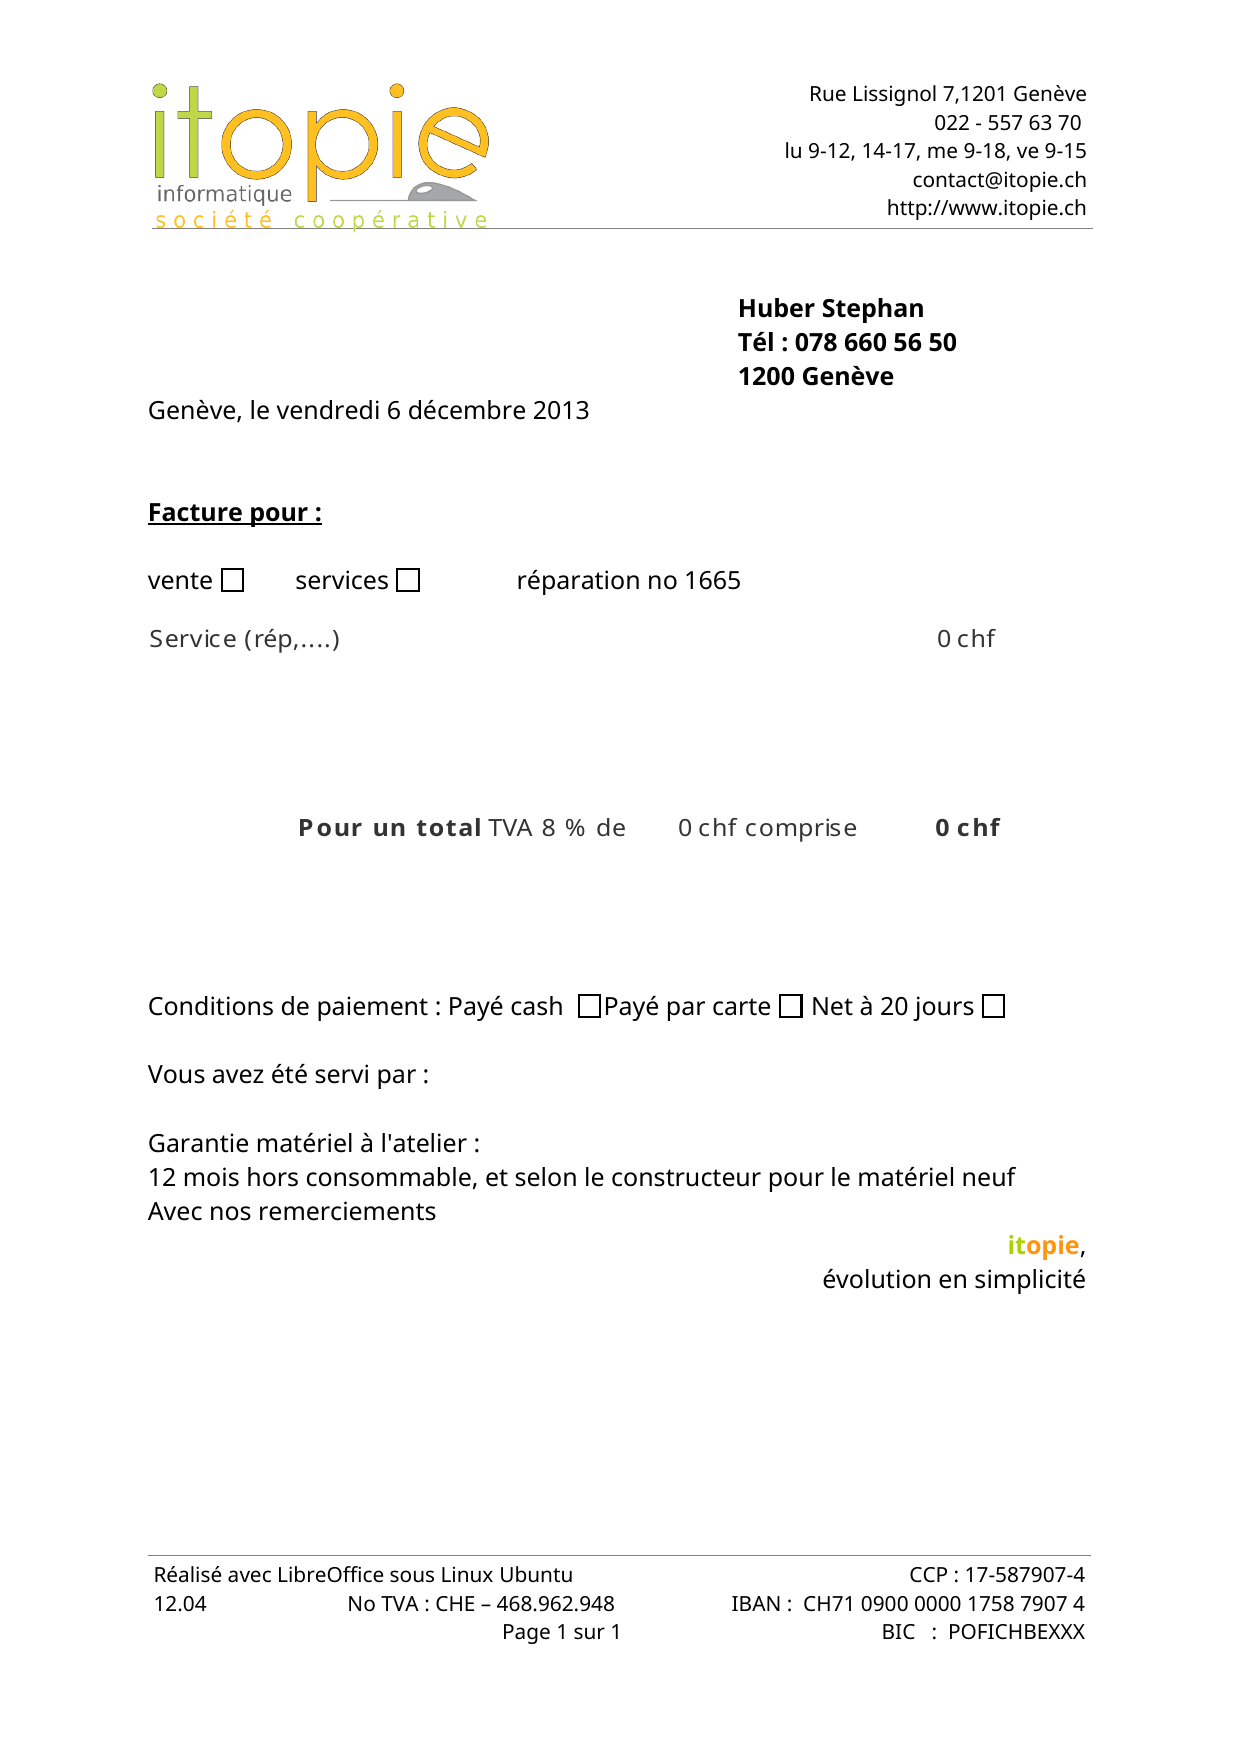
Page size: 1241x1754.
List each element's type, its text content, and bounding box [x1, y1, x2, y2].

text Vous avez été servi par : [148, 1057, 1093, 1091]
text 12 mois hors consommable, et selon le constructeur pour le matériel neuf [148, 1159, 1093, 1193]
text évolution en simplicité [148, 1262, 1093, 1296]
text Conditions de paiement : Payé cash Payé par carte Net à 20 jours [148, 989, 1093, 1023]
text Garantie matériel à l'atelier : [148, 1125, 1093, 1159]
text Huber Stephan [148, 290, 1093, 324]
text Avec nos remerciements [148, 1193, 1093, 1227]
text Facture pour : [148, 495, 1093, 529]
text 1200 Genève [148, 358, 1093, 392]
text Genève, le vendredi 6 décembre 2013 [148, 392, 1093, 427]
text Tél : 078 660 56 50 [148, 324, 1093, 358]
picture [138, 72, 500, 244]
text itopie, [148, 1227, 1093, 1262]
text vente services réparation no 1665 [148, 563, 1093, 597]
